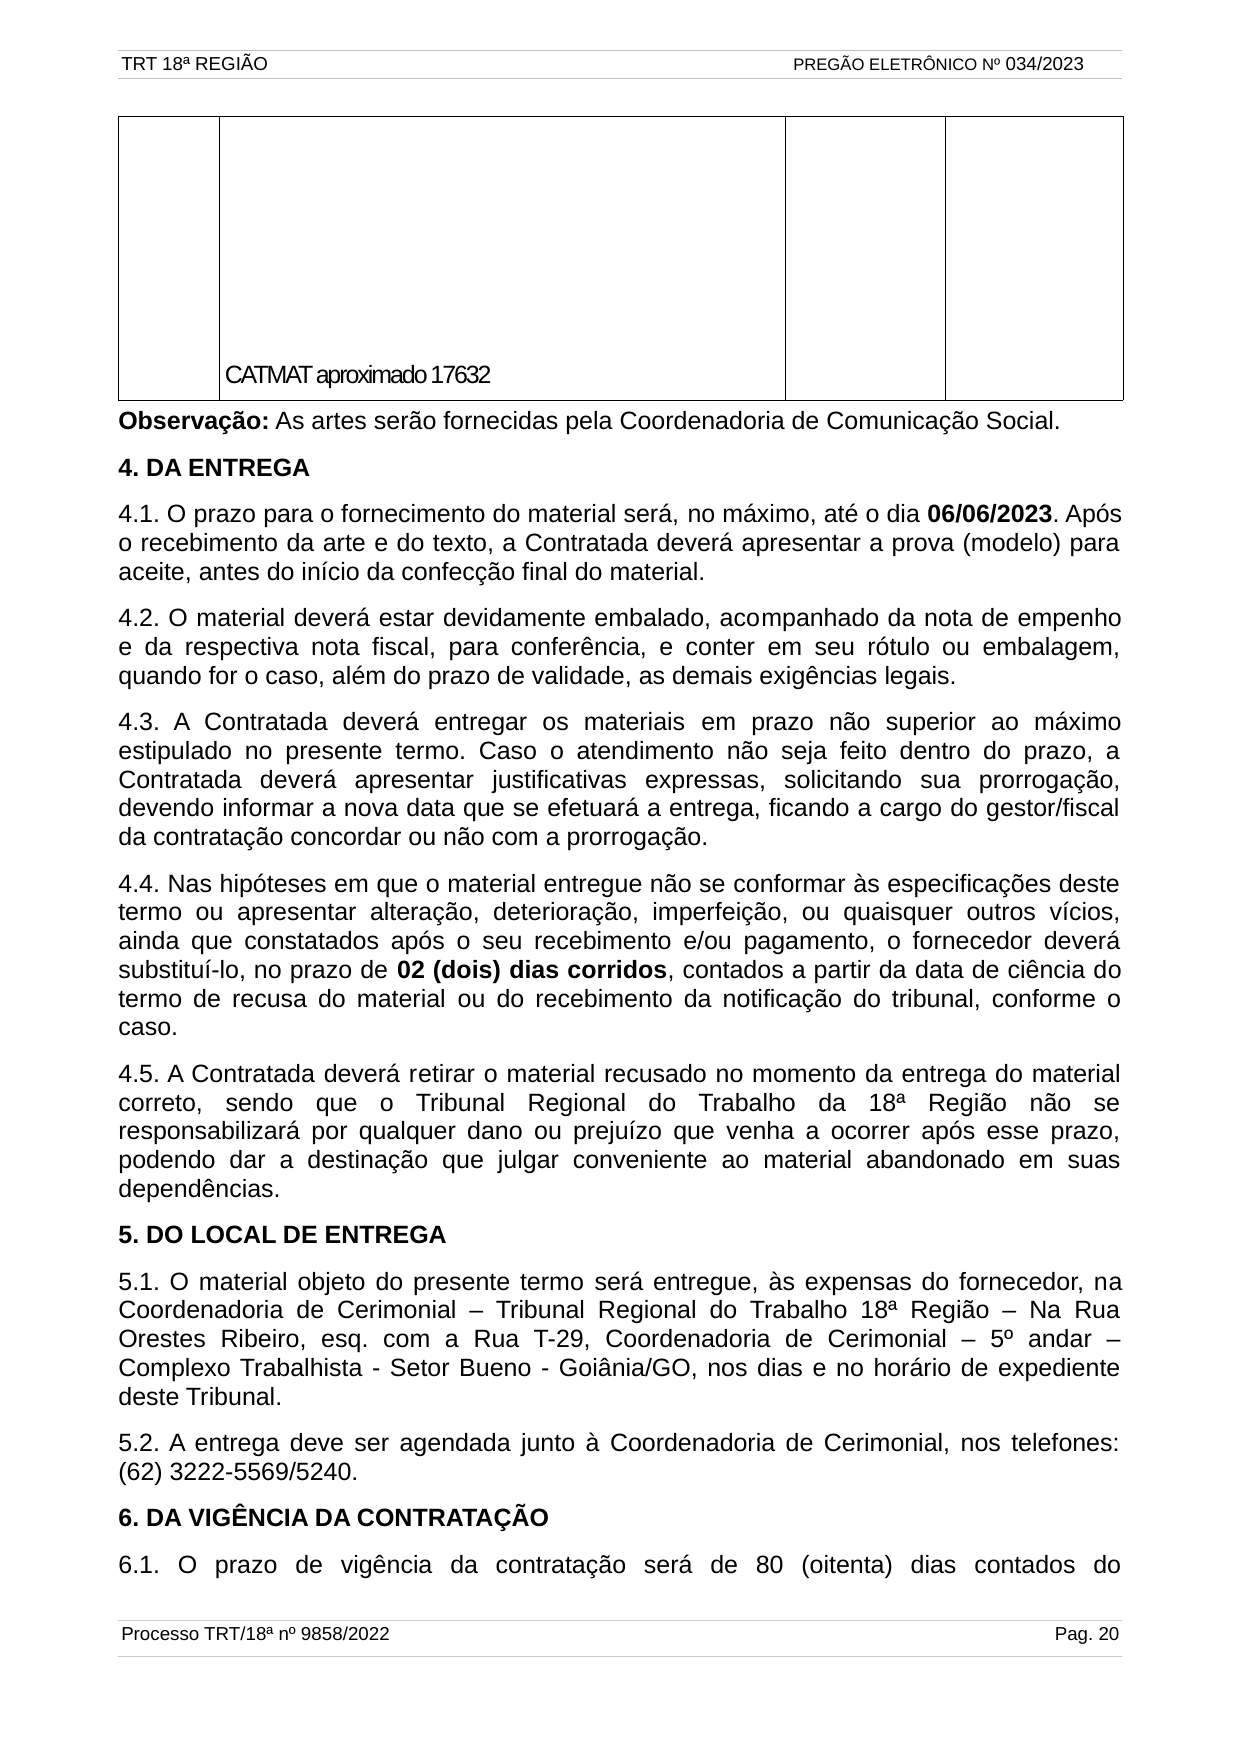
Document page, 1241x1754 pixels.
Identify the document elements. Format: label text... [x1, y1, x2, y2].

text 4.4. Nas hipóteses em que o material entregue não se conformar às especificações deste termo ou apresentar alteração, deterioração, imperfeição, ou quaisquer outros vícios, ainda que constatados após o seu recebimento e/ou pagamento, o fornecedor deverá substituí-lo, no prazo de 02 (dois) dias corridos, contados a partir da data de ciência do termo de recusa do material ou do recebimento da notificação do tribunal, conforme o caso. [118, 869, 1122, 1041]
text 4.2. O material deverá estar devidamente embalado, acompanhado da nota de empenho e da respectiva nota fiscal, para conferência, e conter em seu rótulo ou embalagem, quando for o caso, além do prazo de validade, as demais exigências legais. [118, 603, 1122, 689]
text 5. DO LOCAL DE ENTREGA [118, 1220, 1122, 1249]
text 6. DA VIGÊNCIA DA CONTRATAÇÃO [118, 1503, 1122, 1532]
text 6.1. O prazo de vigência da contratação será de 80 (oitenta) dias contados do [118, 1550, 1122, 1579]
text 4.1. O prazo para o fornecimento do material será, no máximo, até o dia 06/06/2023. Após o recebimento da arte e do texto, a Contratada deverá apresentar a prova (modelo) para aceite, antes do início da confecção final do material. [118, 499, 1122, 586]
table_cell [786, 117, 945, 400]
table_cell [946, 117, 1123, 400]
text Observação: As artes serão fornecidas pela Coordenadoria de Comunicação Social. [118, 406, 1122, 435]
text 4.3. A Contratada deverá entregar os materiais em prazo não superior ao máximo estipulado no presente termo. Caso o atendimento não seja feito dentro do prazo, a Contratada deverá apresentar justificativas expressas, solicitando sua prorrogação, devendo informar a nova data que se efetuará a entrega, ficando a cargo do gestor/fiscal da contratação concordar ou não com a prorrogação. [118, 707, 1122, 851]
table_cell [119, 117, 219, 400]
text 4.5. A Contratada deverá retirar o material recusado no momento da entrega do material correto, sendo que o Tribunal Regional do Trabalho da 18ª Região não se responsabilizará por qualquer dano ou prejuízo que venha a ocorrer após esse prazo, podendo dar a destinação que julgar conveniente ao material abandonado em suas dependências. [118, 1059, 1122, 1203]
table_cell CATMAT aproximado 17632 [220, 117, 785, 400]
text 5.2. A entrega deve ser agendada junto à Coordenadoria de Cerimonial, nos telefones: (62) 3222-5569/5240. [118, 1428, 1122, 1486]
text 4. DA ENTREGA [118, 453, 1122, 482]
text 5.1. O material objeto do presente termo será entregue, às expensas do fornecedor, na Coordenadoria de Cerimonial – Tribunal Regional do Trabalho 18ª Região – Na Rua Orestes Ribeiro, esq. com a Rua T-29, Coordenadoria de Cerimonial – 5º andar – Complexo Trabalhista - Setor Bueno - Goiânia/GO, nos dias e no horário de expediente deste Tribunal. [118, 1267, 1122, 1411]
